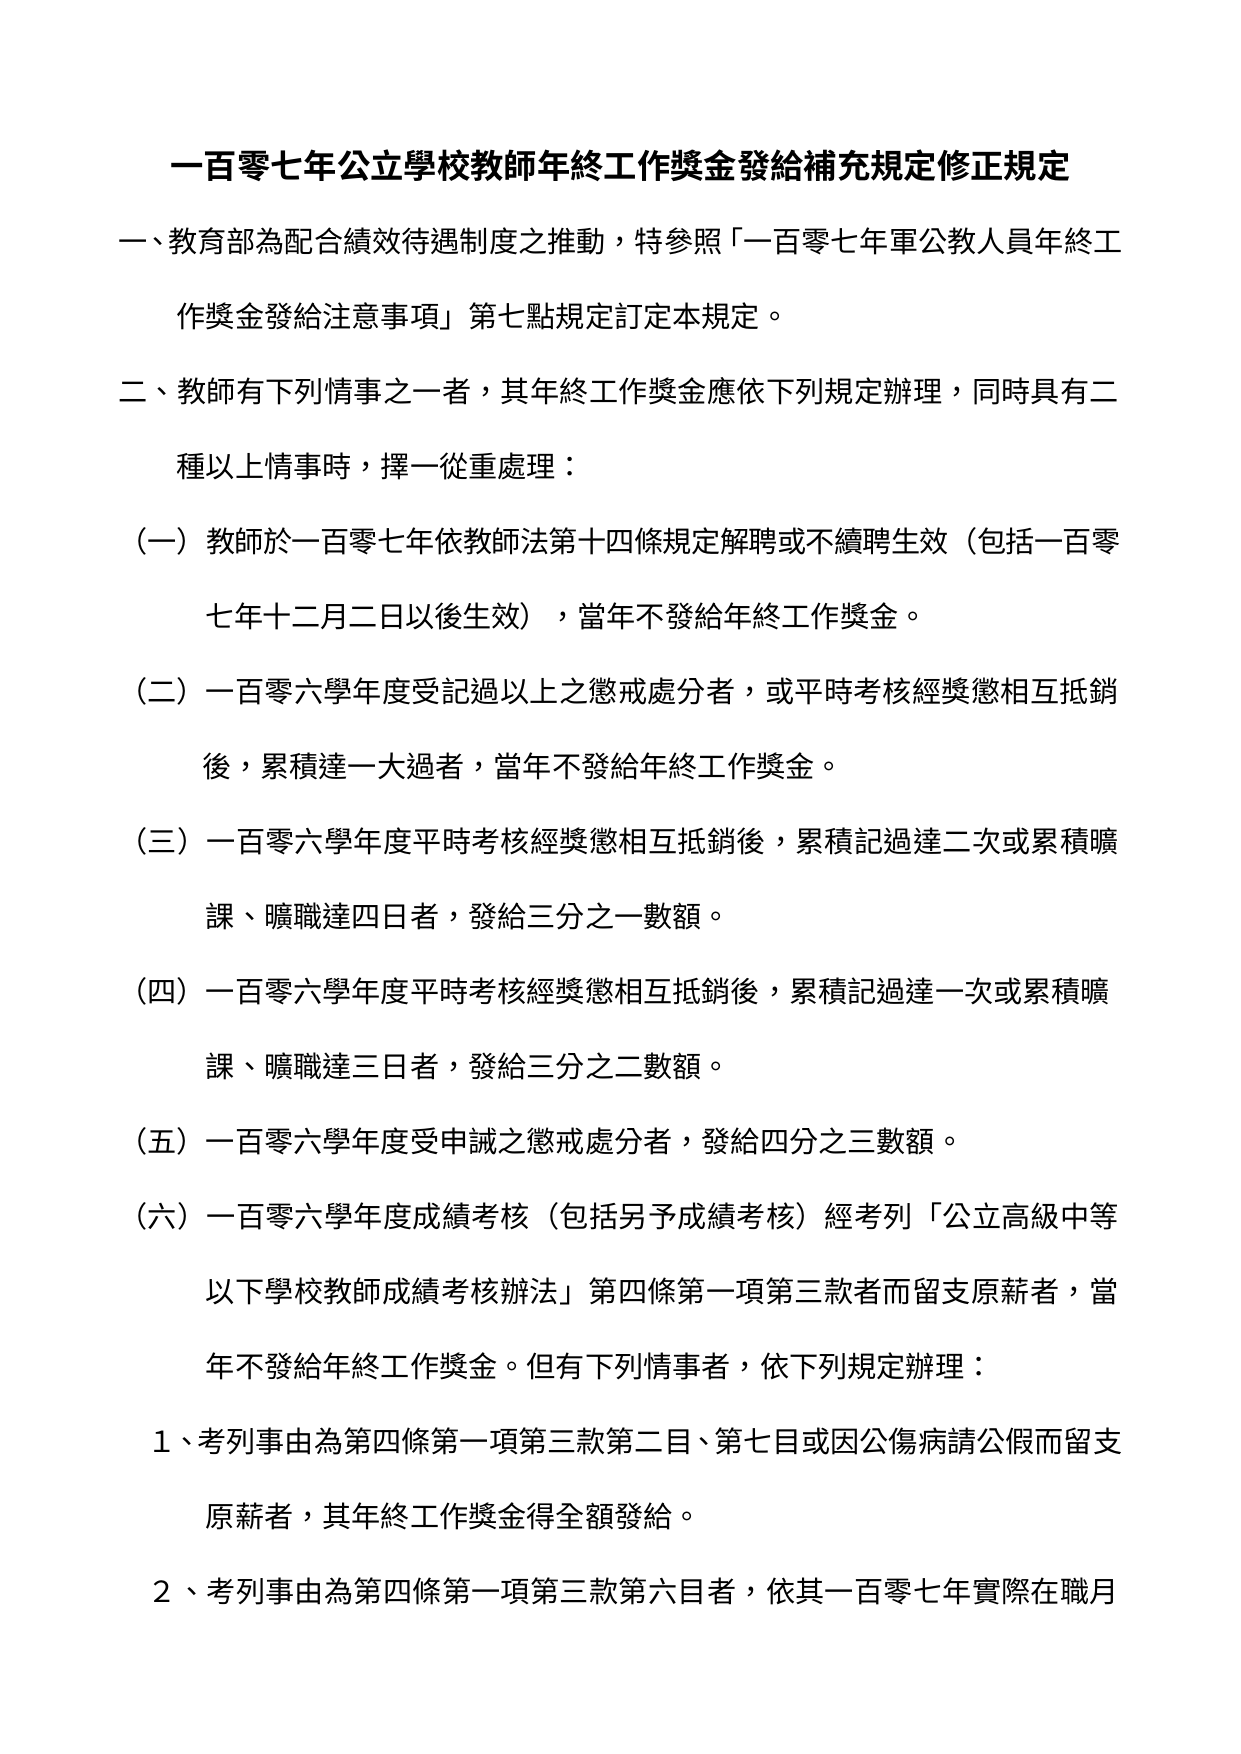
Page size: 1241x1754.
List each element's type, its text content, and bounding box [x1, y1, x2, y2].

text ２、考列事由為第四條第一項第三款第六目者，依其一百零七年實際在職月 [118, 1552, 1122, 1627]
text （四）一百零六學年度平時考核經獎懲相互抵銷後，累積記過達一次或累積曠課、曠職達三日者，發給三分之二數額。 [118, 952, 1122, 1102]
text （二）一百零六學年度受記過以上之懲戒處分者，或平時考核經獎懲相互抵銷後，累積達一大過者，當年不發給年終工作獎金。 [118, 652, 1122, 802]
text 一、教育部為配合績效待遇制度之推動，特參照「一百零七年軍公教人員年終工作獎金發給注意事項」第七點規定訂定本規定。 [118, 202, 1122, 352]
text （五）一百零六學年度受申誡之懲戒處分者，發給四分之三數額。 [118, 1102, 1122, 1177]
text 一百零七年公立學校教師年終工作獎金發給補充規定修正規定 [118, 127, 1122, 202]
text １、考列事由為第四條第一項第三款第二目、第七目或因公傷病請公假而留支原薪者，其年終工作獎金得全額發給。 [118, 1402, 1122, 1552]
text （一）教師於一百零七年依教師法第十四條規定解聘或不續聘生效（包括一百零七年十二月二日以後生效），當年不發給年終工作獎金。 [118, 502, 1122, 652]
text （六）一百零六學年度成績考核（包括另予成績考核）經考列「公立高級中等以下學校教師成績考核辦法」第四條第一項第三款者而留支原薪者，當年不發給年終工作獎金。但有下列情事者，依下列規定辦理： [118, 1177, 1122, 1402]
text （三）一百零六學年度平時考核經獎懲相互抵銷後，累積記過達二次或累積曠課、曠職達四日者，發給三分之一數額。 [118, 802, 1122, 952]
text 二、教師有下列情事之一者，其年終工作獎金應依下列規定辦理，同時具有二種以上情事時，擇一從重處理： [118, 352, 1122, 502]
